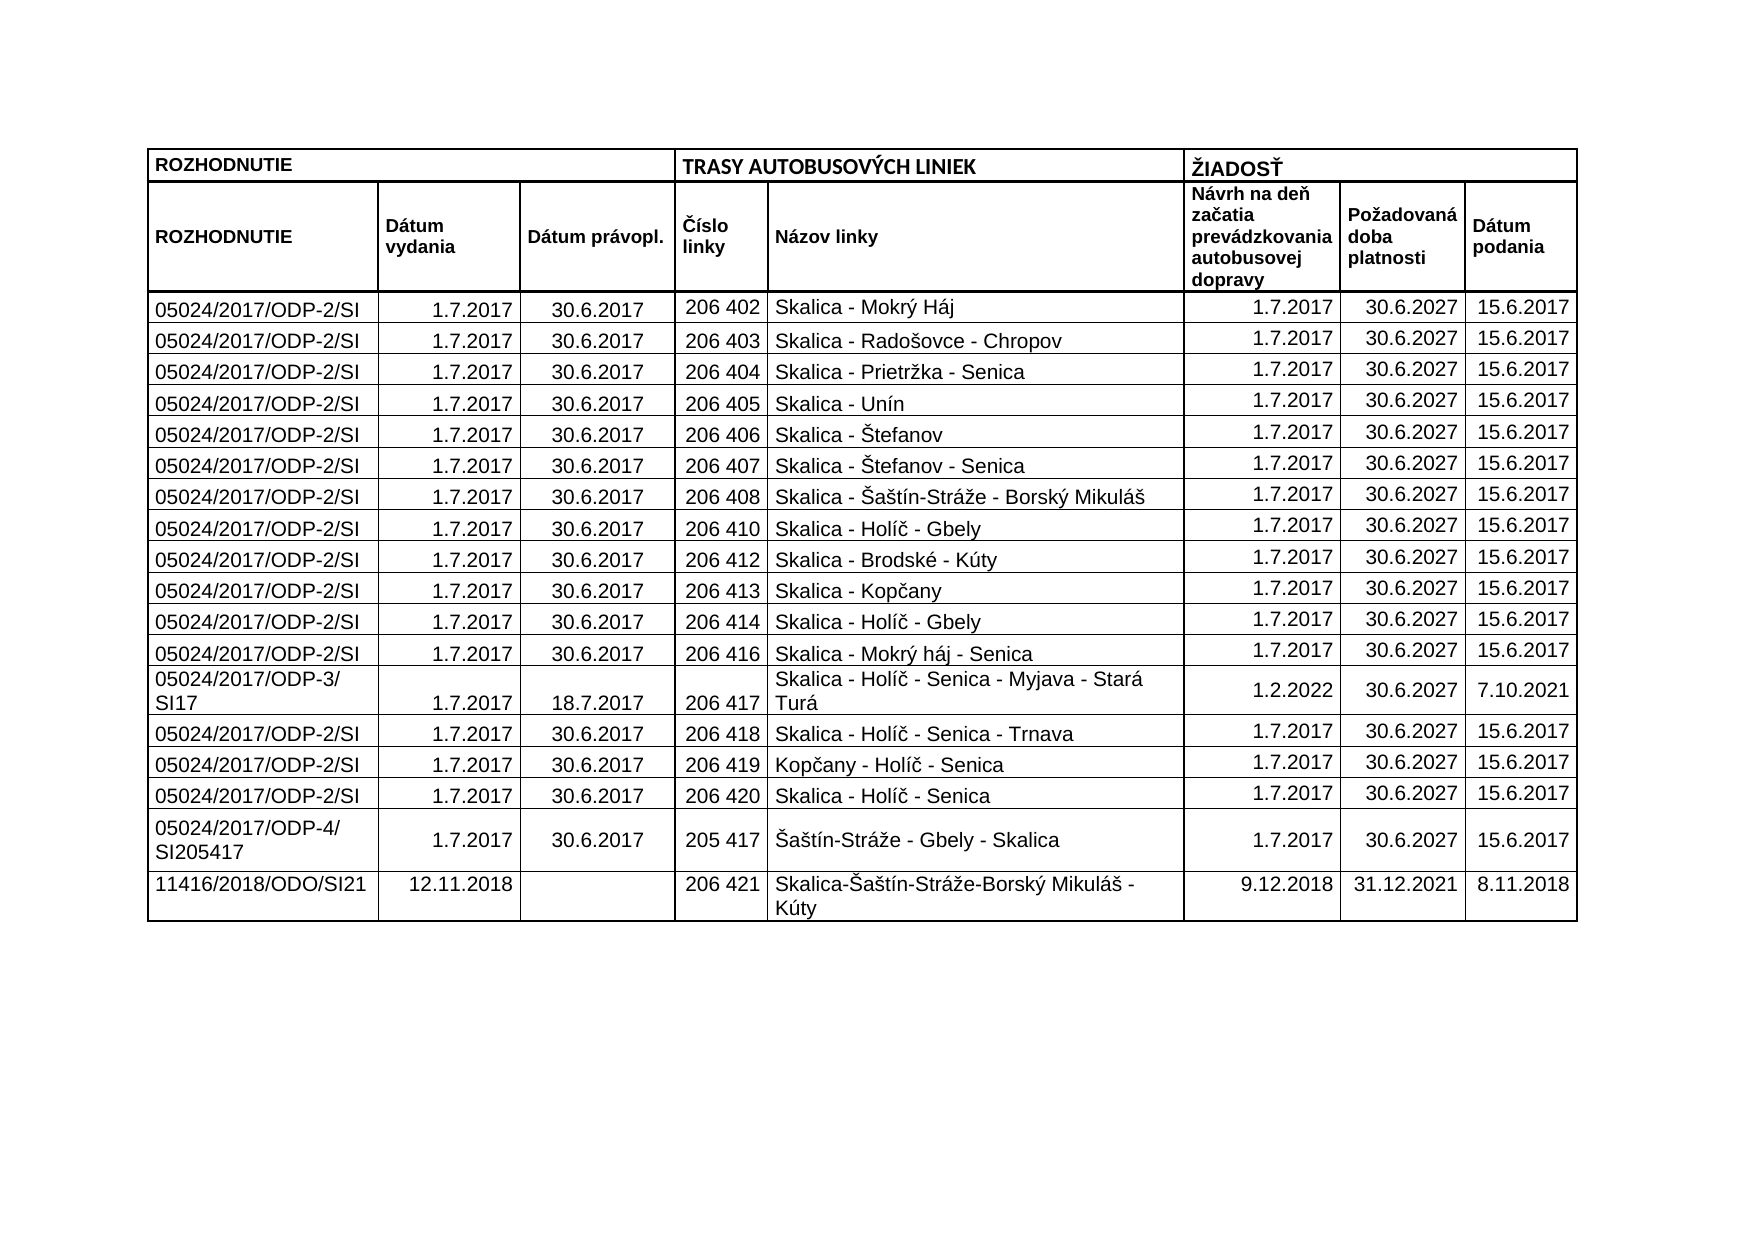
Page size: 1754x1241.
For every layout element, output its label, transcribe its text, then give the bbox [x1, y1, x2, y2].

table_cell 15.6.2017 [1466, 747, 1576, 777]
table_cell Skalica - Holíč - Senica - Myjava - Stará Turá [768, 666, 1183, 714]
table_cell 1.7.2017 [379, 635, 520, 665]
table_cell 1.7.2017 [379, 573, 520, 603]
table_cell Šaštín-Stráže - Gbely - Skalica [768, 809, 1183, 871]
table_cell 1.7.2017 [1185, 573, 1340, 603]
table_cell 206 410 [676, 510, 767, 540]
table_cell Dátum vydania [379, 183, 519, 290]
table_cell 206 403 [676, 323, 767, 353]
table_cell 30.6.2027 [1341, 778, 1465, 808]
table_cell 1.7.2017 [379, 809, 520, 871]
table_cell 30.6.2027 [1341, 715, 1465, 746]
table_cell 15.6.2017 [1466, 573, 1576, 603]
table_cell 30.6.2017 [521, 573, 674, 603]
table_cell Skalica - Holíč - Gbely [768, 510, 1183, 540]
table_cell 1.7.2017 [379, 747, 520, 777]
table_cell 05024/2017/ODP-2/SI [149, 479, 378, 509]
table_cell 30.6.2027 [1341, 354, 1465, 384]
table_cell 1.7.2017 [379, 354, 520, 384]
table_cell 30.6.2017 [521, 385, 674, 415]
table_cell 205 417 [676, 809, 767, 871]
table_cell 05024/2017/ODP-3/SI17 [149, 666, 378, 714]
table_cell 206 405 [676, 385, 767, 415]
table_cell 05024/2017/ODP-4/SI205417 [149, 809, 378, 871]
table_cell 1.7.2017 [379, 448, 520, 478]
table_header TRASY AUTOBUSOVÝCH LINIEK [676, 150, 1183, 180]
table_cell Skalica - Holíč - Gbely [768, 604, 1183, 634]
table_cell 30.6.2027 [1341, 541, 1465, 572]
table_cell 9.12.2018 [1185, 872, 1340, 919]
table_cell 30.6.2017 [521, 747, 674, 777]
table_cell 30.6.2027 [1341, 747, 1465, 777]
table_cell 18.7.2017 [521, 666, 674, 714]
table_cell Skalica - Mokrý Háj [768, 293, 1183, 322]
table_cell 30.6.2017 [521, 323, 674, 353]
table_cell 30.6.2017 [521, 448, 674, 478]
table_cell 1.7.2017 [379, 323, 520, 353]
table_cell 1.7.2017 [379, 778, 520, 808]
table_cell 30.6.2017 [521, 293, 674, 322]
table_cell 1.7.2017 [1185, 448, 1340, 478]
table_cell 1.7.2017 [1185, 323, 1340, 353]
table_cell 05024/2017/ODP-2/SI [149, 293, 378, 322]
table_cell 30.6.2017 [521, 479, 674, 509]
table_cell 15.6.2017 [1466, 778, 1576, 808]
table_cell 05024/2017/ODP-2/SI [149, 354, 378, 384]
table_cell 30.6.2017 [521, 510, 674, 540]
table_cell Názov linky [769, 183, 1183, 290]
table_cell 1.7.2017 [1185, 416, 1340, 447]
table_cell 206 420 [676, 778, 767, 808]
table_cell Skalica - Holíč - Senica [768, 778, 1183, 808]
table_cell 1.7.2017 [1185, 354, 1340, 384]
table_cell 30.6.2027 [1341, 573, 1465, 603]
table_cell 1.7.2017 [379, 715, 520, 746]
table_cell Skalica - Kopčany [768, 573, 1183, 603]
table_cell 206 402 [676, 293, 767, 322]
table_cell 1.7.2017 [1185, 747, 1340, 777]
table_cell Skalica - Radošovce - Chropov [768, 323, 1183, 353]
table_cell 206 407 [676, 448, 767, 478]
table_cell 30.6.2027 [1341, 323, 1465, 353]
table_cell 30.6.2027 [1341, 809, 1465, 871]
table_cell 15.6.2017 [1466, 510, 1576, 540]
table_cell 12.11.2018 [379, 872, 520, 919]
table_cell 206 408 [676, 479, 767, 509]
table_cell 05024/2017/ODP-2/SI [149, 416, 378, 447]
table_cell 1.7.2017 [1185, 604, 1340, 634]
table_cell Skalica - Šaštín-Stráže - Borský Mikuláš [768, 479, 1183, 509]
table_cell 1.7.2017 [1185, 778, 1340, 808]
table_cell 30.6.2017 [521, 354, 674, 384]
table_cell 15.6.2017 [1466, 809, 1576, 871]
table_cell 206 414 [676, 604, 767, 634]
table_cell 7.10.2021 [1466, 666, 1576, 714]
table_cell 05024/2017/ODP-2/SI [149, 604, 378, 634]
table_cell 30.6.2027 [1341, 604, 1465, 634]
table_cell 15.6.2017 [1466, 479, 1576, 509]
table_cell 30.6.2017 [521, 635, 674, 665]
table_cell 206 406 [676, 416, 767, 447]
table_cell Skalica - Brodské - Kúty [768, 541, 1183, 572]
table_cell 206 416 [676, 635, 767, 665]
table_cell 31.12.2021 [1341, 872, 1465, 919]
table_cell 15.6.2017 [1466, 604, 1576, 634]
table_cell [521, 872, 674, 919]
table_cell 30.6.2027 [1341, 293, 1465, 322]
table_cell 05024/2017/ODP-2/SI [149, 715, 378, 746]
table_header ŽIADOSŤ [1185, 150, 1576, 180]
table_cell 30.6.2027 [1341, 448, 1465, 478]
table_cell ROZHODNUTIE [149, 183, 377, 290]
table_cell 30.6.2017 [521, 809, 674, 871]
table_cell 15.6.2017 [1466, 448, 1576, 478]
table_cell Skalica - Holíč - Senica - Trnava [768, 715, 1183, 746]
table_cell 1.7.2017 [379, 479, 520, 509]
table_cell 15.6.2017 [1466, 416, 1576, 447]
table_cell 05024/2017/ODP-2/SI [149, 747, 378, 777]
table_header ROZHODNUTIE [149, 150, 674, 180]
table_cell 11416/2018/ODO/SI21 [149, 872, 378, 919]
table_cell 05024/2017/ODP-2/SI [149, 573, 378, 603]
table_cell 1.7.2017 [1185, 293, 1340, 322]
table_cell 30.6.2017 [521, 604, 674, 634]
table_cell 30.6.2027 [1341, 416, 1465, 447]
table_cell 05024/2017/ODP-2/SI [149, 541, 378, 572]
table_cell 15.6.2017 [1466, 635, 1576, 665]
table_cell 206 413 [676, 573, 767, 603]
table_cell 1.7.2017 [1185, 541, 1340, 572]
table_cell 05024/2017/ODP-2/SI [149, 635, 378, 665]
table_cell 30.6.2017 [521, 715, 674, 746]
table_cell Skalica - Štefanov - Senica [768, 448, 1183, 478]
table_cell Návrh na deň začatia prevádzkovania autobusovej dopravy [1185, 183, 1339, 290]
table_cell 1.7.2017 [379, 510, 520, 540]
table_cell 1.7.2017 [1185, 479, 1340, 509]
table_cell 30.6.2027 [1341, 635, 1465, 665]
table_cell Kopčany - Holíč - Senica [768, 747, 1183, 777]
table_cell Skalica - Štefanov [768, 416, 1183, 447]
table_cell 1.7.2017 [1185, 809, 1340, 871]
table_cell 1.7.2017 [1185, 385, 1340, 415]
table_cell 30.6.2027 [1341, 666, 1465, 714]
table_cell 05024/2017/ODP-2/SI [149, 323, 378, 353]
table_cell 1.7.2017 [379, 604, 520, 634]
table_cell 1.7.2017 [379, 293, 520, 322]
table_cell 206 419 [676, 747, 767, 777]
table_cell 05024/2017/ODP-2/SI [149, 385, 378, 415]
table_cell 30.6.2027 [1341, 385, 1465, 415]
table_cell 05024/2017/ODP-2/SI [149, 448, 378, 478]
table_cell 30.6.2017 [521, 778, 674, 808]
table_cell 1.7.2017 [379, 385, 520, 415]
table_cell 1.7.2017 [1185, 715, 1340, 746]
table_cell 15.6.2017 [1466, 541, 1576, 572]
table_cell 1.2.2022 [1185, 666, 1340, 714]
table_cell Číslo linky [676, 183, 767, 290]
table_cell 8.11.2018 [1466, 872, 1576, 919]
table_cell 1.7.2017 [379, 541, 520, 572]
table_cell 206 421 [676, 872, 767, 919]
table_cell 206 418 [676, 715, 767, 746]
table_cell Dátum podania [1466, 183, 1576, 290]
table_cell 30.6.2027 [1341, 479, 1465, 509]
table_cell 1.7.2017 [1185, 635, 1340, 665]
table_cell 15.6.2017 [1466, 354, 1576, 384]
table_cell 206 404 [676, 354, 767, 384]
table_cell 1.7.2017 [379, 666, 520, 714]
table_cell 206 412 [676, 541, 767, 572]
table_cell 15.6.2017 [1466, 293, 1576, 322]
table_cell Skalica - Unín [768, 385, 1183, 415]
table_cell 15.6.2017 [1466, 323, 1576, 353]
table_cell Skalica - Prietržka - Senica [768, 354, 1183, 384]
table_cell 30.6.2027 [1341, 510, 1465, 540]
table_cell 206 417 [676, 666, 767, 714]
table_cell 05024/2017/ODP-2/SI [149, 510, 378, 540]
table_cell Skalica - Mokrý háj - Senica [768, 635, 1183, 665]
table_cell 05024/2017/ODP-2/SI [149, 778, 378, 808]
table_cell 15.6.2017 [1466, 385, 1576, 415]
table_cell Požadovaná doba platnosti [1341, 183, 1464, 290]
table_cell 30.6.2017 [521, 416, 674, 447]
table_cell 1.7.2017 [379, 416, 520, 447]
table_cell Dátum právopl. [521, 183, 674, 290]
table_cell 1.7.2017 [1185, 510, 1340, 540]
table_cell Skalica-Šaštín-Stráže-Borský Mikuláš - Kúty [768, 872, 1183, 919]
table_cell 30.6.2017 [521, 541, 674, 572]
table_cell 15.6.2017 [1466, 715, 1576, 746]
